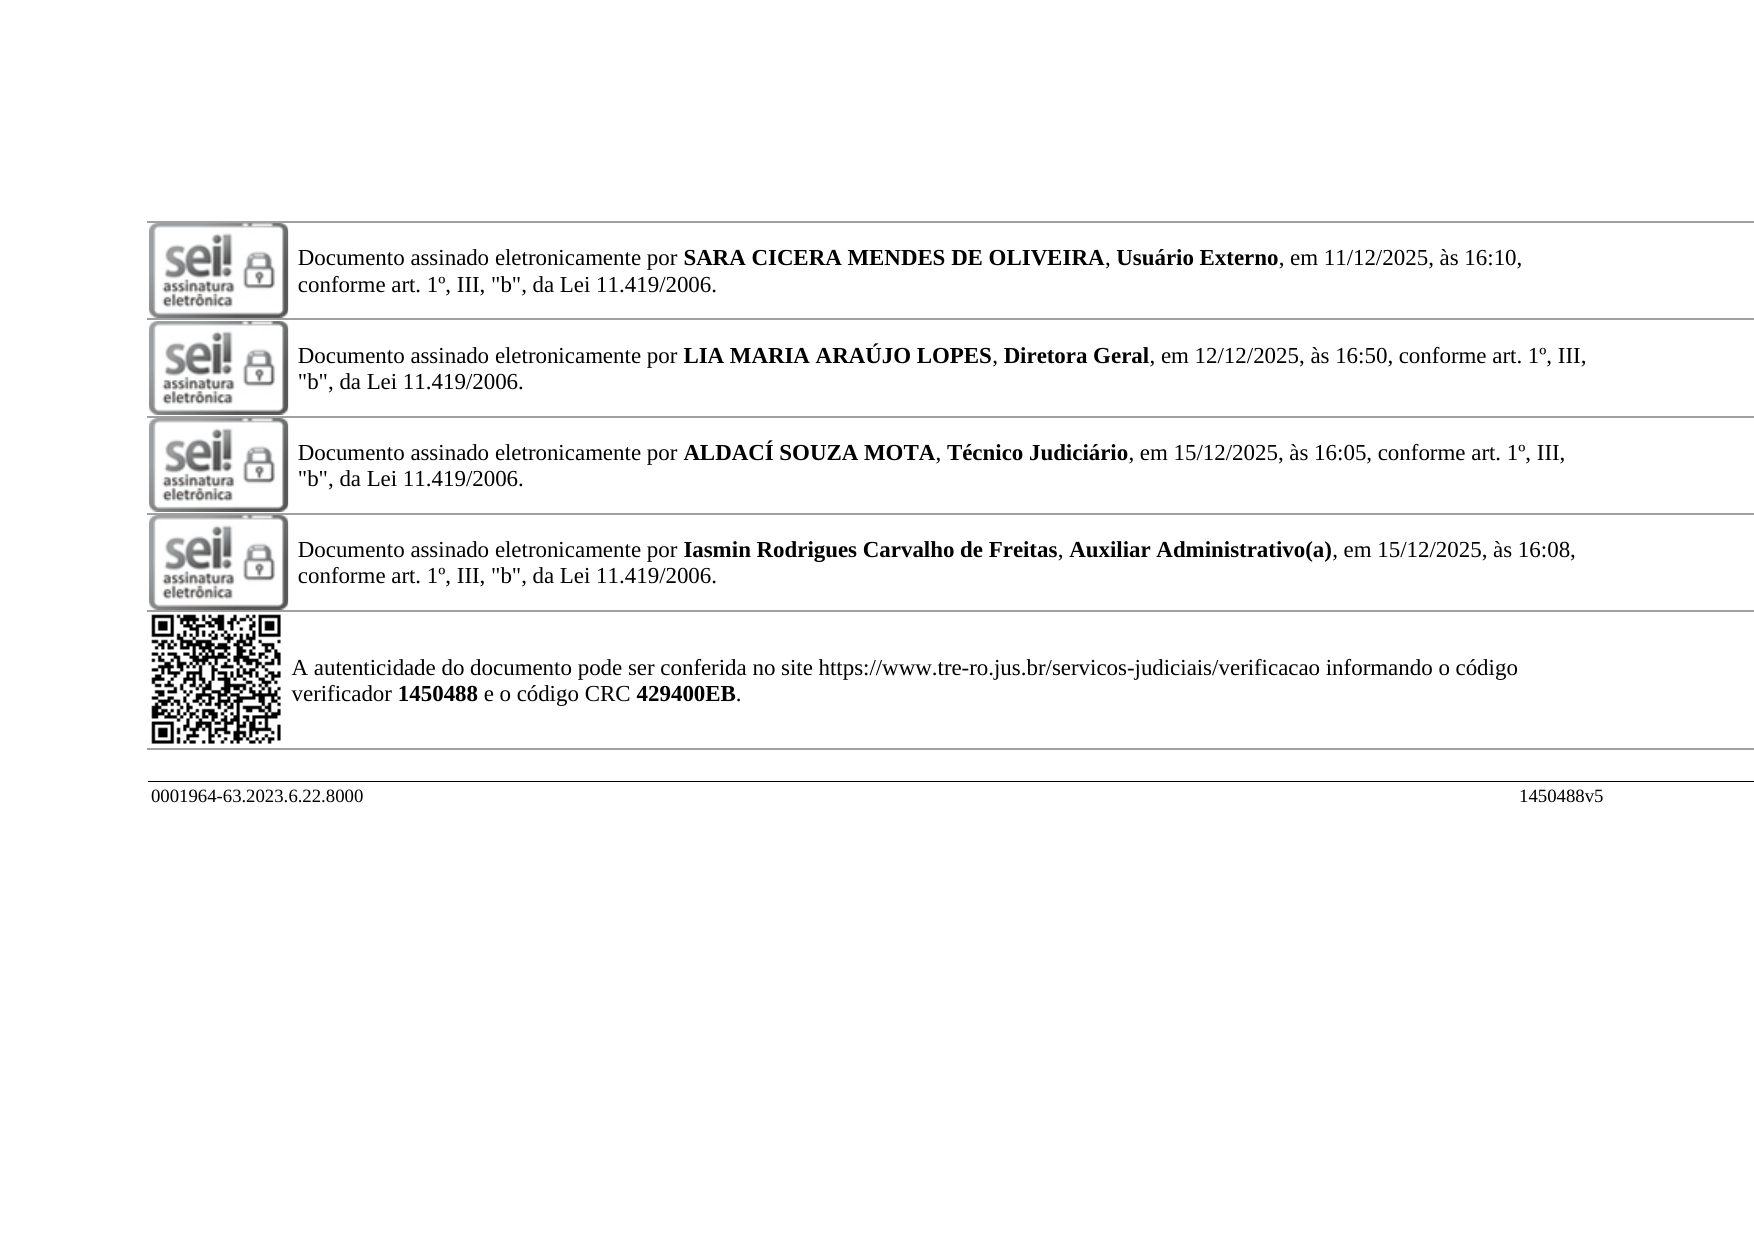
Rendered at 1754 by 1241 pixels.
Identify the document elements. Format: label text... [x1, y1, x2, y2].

table_header 1450488v5 [877, 782, 1606, 809]
table_header [148, 418, 296, 513]
table_header 0001964-63.2023.6.22.8000 [148, 782, 877, 809]
table_header Documento assinado eletronicamente por LIA MARIA ARAÚJO LOPES, Diretora Geral, em 12/12/2025, às 16:50, conforme art. 1º, III, "b", da Lei 11.419/2006. [296, 320, 1606, 416]
table_header [148, 320, 296, 416]
table_header Documento assinado eletronicamente por Iasmin Rodrigues Carvalho de Freitas, Auxiliar Administrativo(a), em 15/12/2025, às 16:08, conforme art. 1º, III, "b", da Lei 11.419/2006. [296, 515, 1606, 610]
table_header [289, 515, 296, 610]
table_header Documento assinado eletronicamente por ALDACÍ SOUZA MOTA, Técnico Judiciário, em 15/12/2025, às 16:05, conforme art. 1º, III, "b", da Lei 11.419/2006. [296, 418, 1606, 513]
table_header A autenticidade do documento pode ser conferida no site https://www.tre-ro.jus.br/servicos-judiciais/verificacao informando o código verificador 1450488 e o código CRC 429400EB. [290, 612, 1606, 748]
table_header [148, 612, 290, 748]
table_header [289, 223, 296, 318]
table_header Documento assinado eletronicamente por SARA CICERA MENDES DE OLIVEIRA, Usuário Externo, em 11/12/2025, às 16:10, conforme art. 1º, III, "b", da Lei 11.419/2006. [296, 223, 1606, 318]
